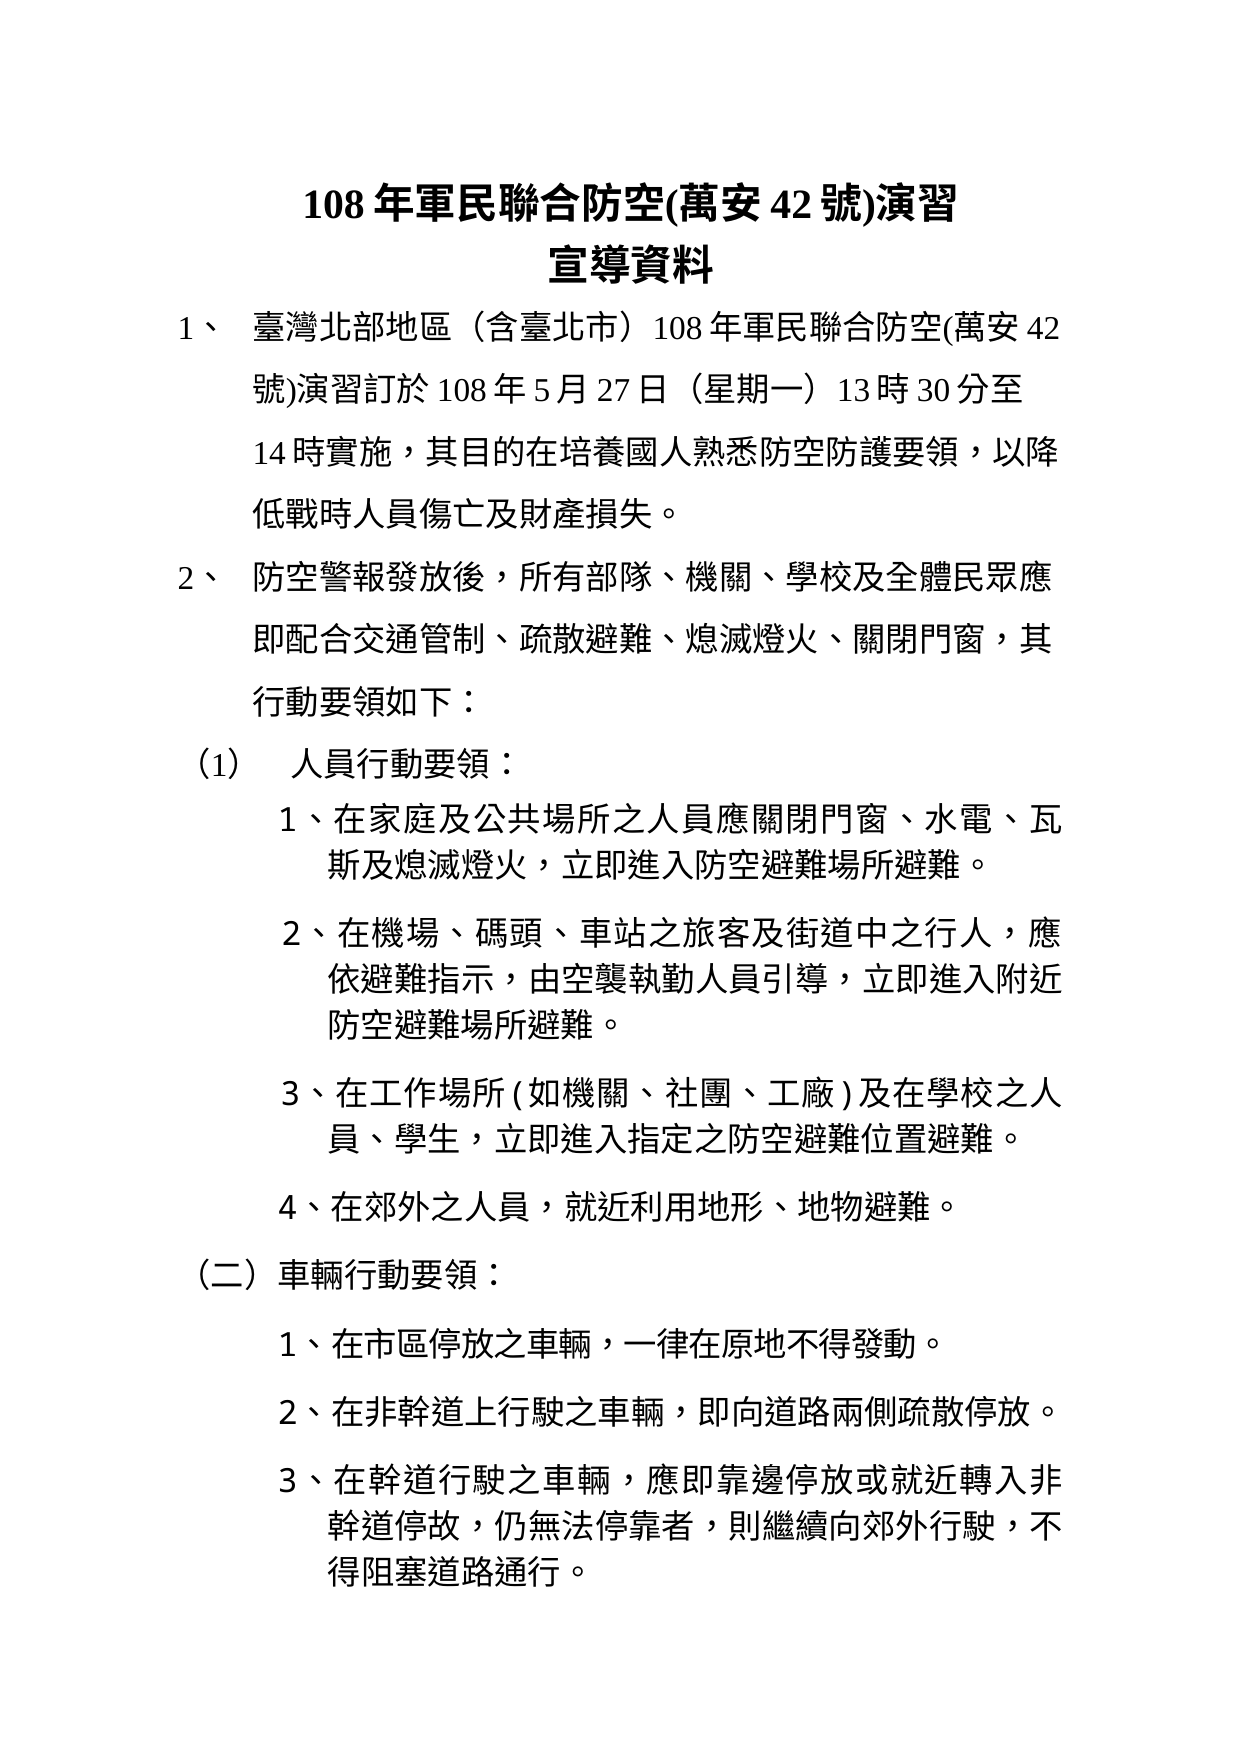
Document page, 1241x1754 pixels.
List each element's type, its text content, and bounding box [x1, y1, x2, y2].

text 4、在郊外之人員，就近利用地形、地物避難。 [177, 1183, 1063, 1229]
list 防空警報發放後，所有部隊、機關、學校及全體民眾應即配合交通管制、疏散避難、熄滅燈火、關閉門窗，其行動要領如下： [177, 533, 1063, 721]
text 1、在家庭及公共場所之人員應關閉門窗、水電、瓦斯及熄滅燈火，立即進入防空避難場所避難。 [277, 794, 1063, 886]
text 108年軍民聯合防空(萬安42號)演習 [177, 158, 1063, 221]
text 1、在市區停放之車輛，一律在原地不得發動。 [277, 1319, 1063, 1365]
text 宣導資料 [177, 221, 1063, 283]
text 3、在幹道行駛之車輛，應即靠邊停放或就近轉入非幹道停故，仍無法停靠者，則繼續向郊外行駛，不得阻塞道路通行。 [277, 1456, 1063, 1594]
list 臺灣北部地區（含臺北市）108年軍民聯合防空(萬安42號)演習訂於108年5月27日（星期一）13時30分至14時實施，其目的在培養國人熟悉防空防護要領，以降低戰時人員傷亡及財產損失。 [177, 283, 1063, 533]
text 2、在非幹道上行駛之車輛，即向道路兩側疏散停放。 [277, 1388, 1063, 1434]
list 人員行動要領： [177, 721, 1063, 783]
text 3、在工作場所(如機關、社團、工廠)及在學校之人員、學生，立即進入指定之防空避難位置避難。 [177, 1069, 1063, 1160]
text 2、在機場、碼頭、車站之旅客及街道中之行人，應依避難指示，由空襲執勤人員引導，立即進入附近防空避難場所避難。 [177, 909, 1063, 1046]
text （二）車輛行動要領： [177, 1251, 1063, 1297]
